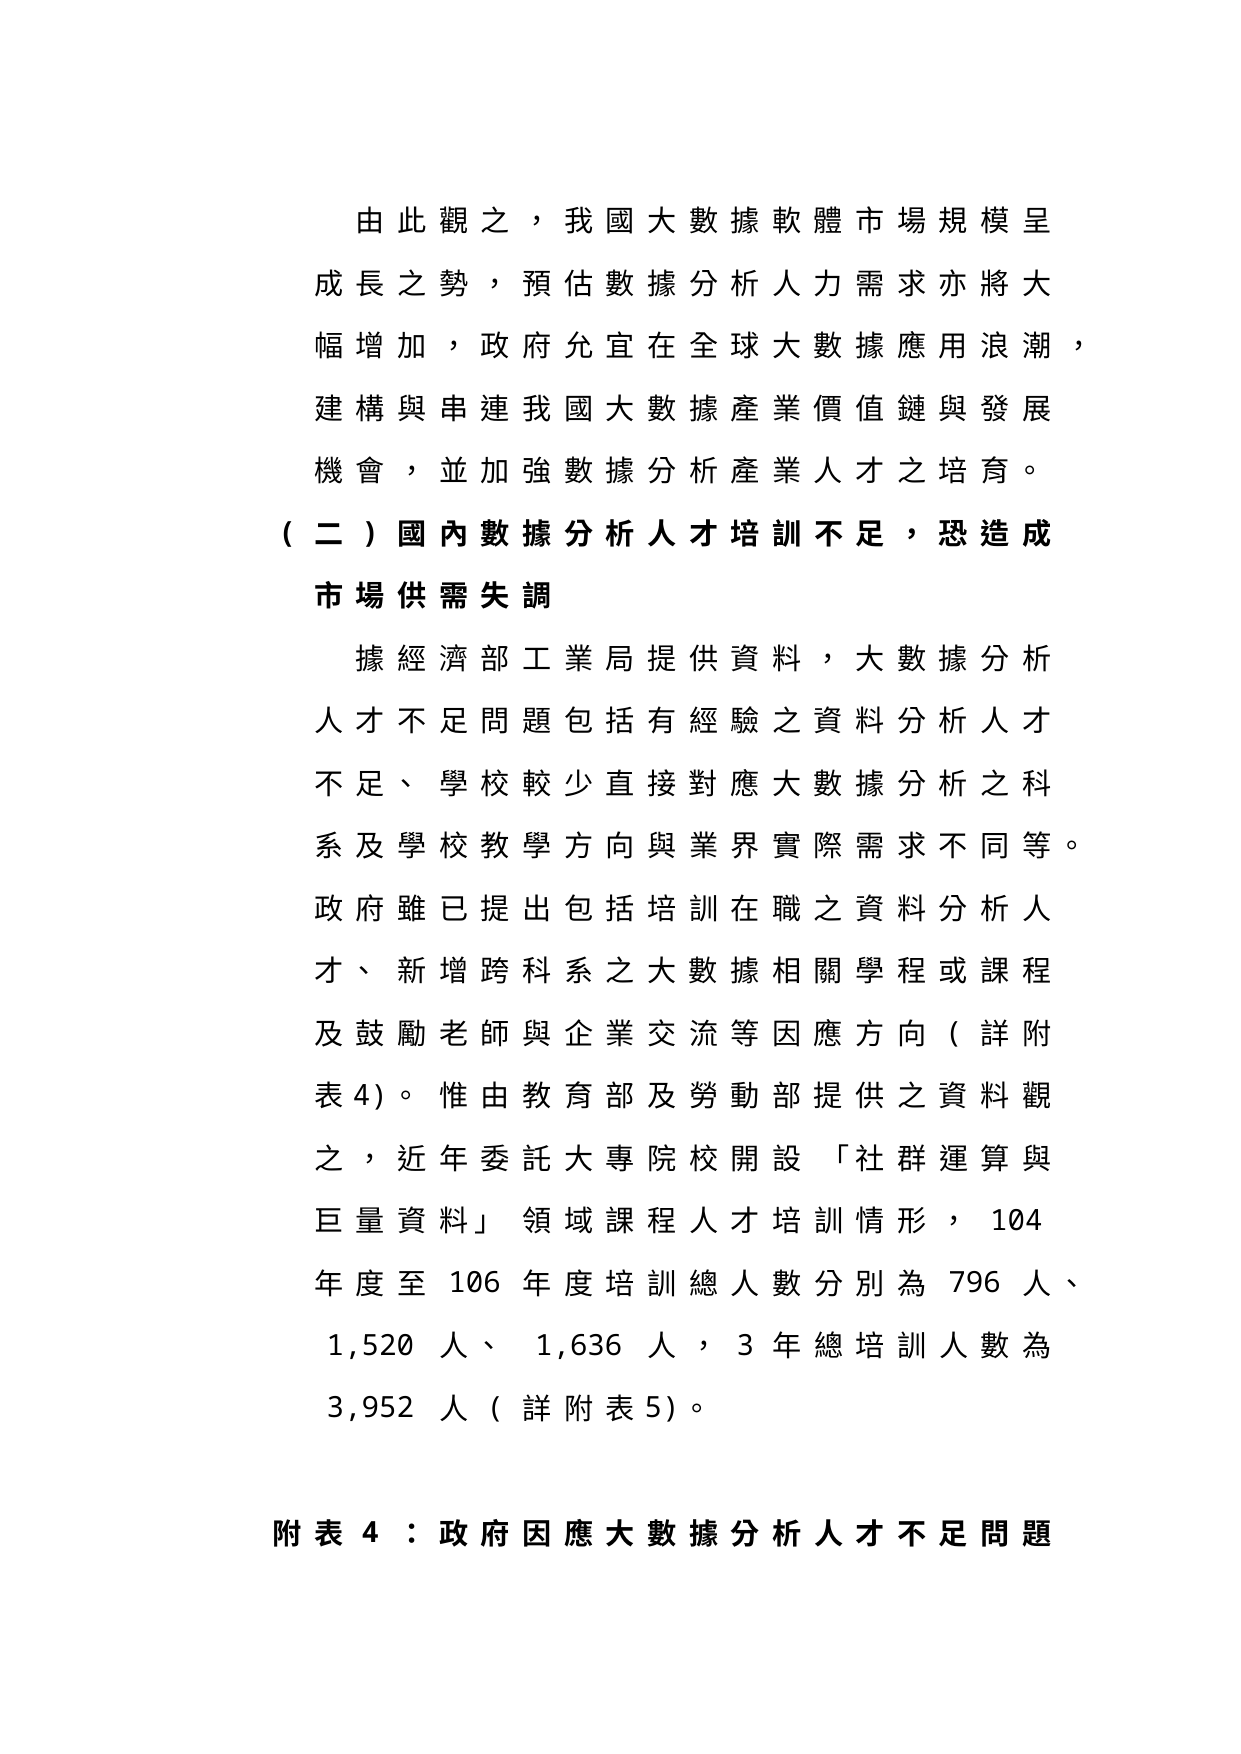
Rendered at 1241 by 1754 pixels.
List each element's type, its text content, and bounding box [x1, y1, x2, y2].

text 據經濟部工業局提供資料，大數據分析人才不足問題包括有經驗之資料分析人才不足、學校較少直接對應大數據分析之科系及學校教學方向與業界實際需求不同等。政府雖已提出包括培訓在職之資料分析人才、新增跨科系之大數據相關學程或課程及鼓勵老師與企業交流等因應方向(詳附表4)。惟由教育部及勞動部提供之資料觀之，近年委託大專院校開設「社群運算與巨量資料」領域課程人才培訓情形，104年度至106年度培訓總人數分別為796人、1,520人、1,636人，3年總培訓人數為3,952人(詳附表5)。 [271, 615, 1058, 1427]
text 由此觀之，我國大數據軟體市場規模呈成長之勢，預估數據分析人力需求亦將大幅增加，政府允宜在全球大數據應用浪潮，建構與串連我國大數據產業價值鏈與發展機會，並加強數據分析產業人才之培育。 [271, 177, 1058, 490]
text 附表4：政府因應大數據分析人才不足問題 [241, 1490, 1085, 1552]
text (二)國內數據分析人才培訓不足，恐造成市場供需失調 [242, 490, 1058, 615]
